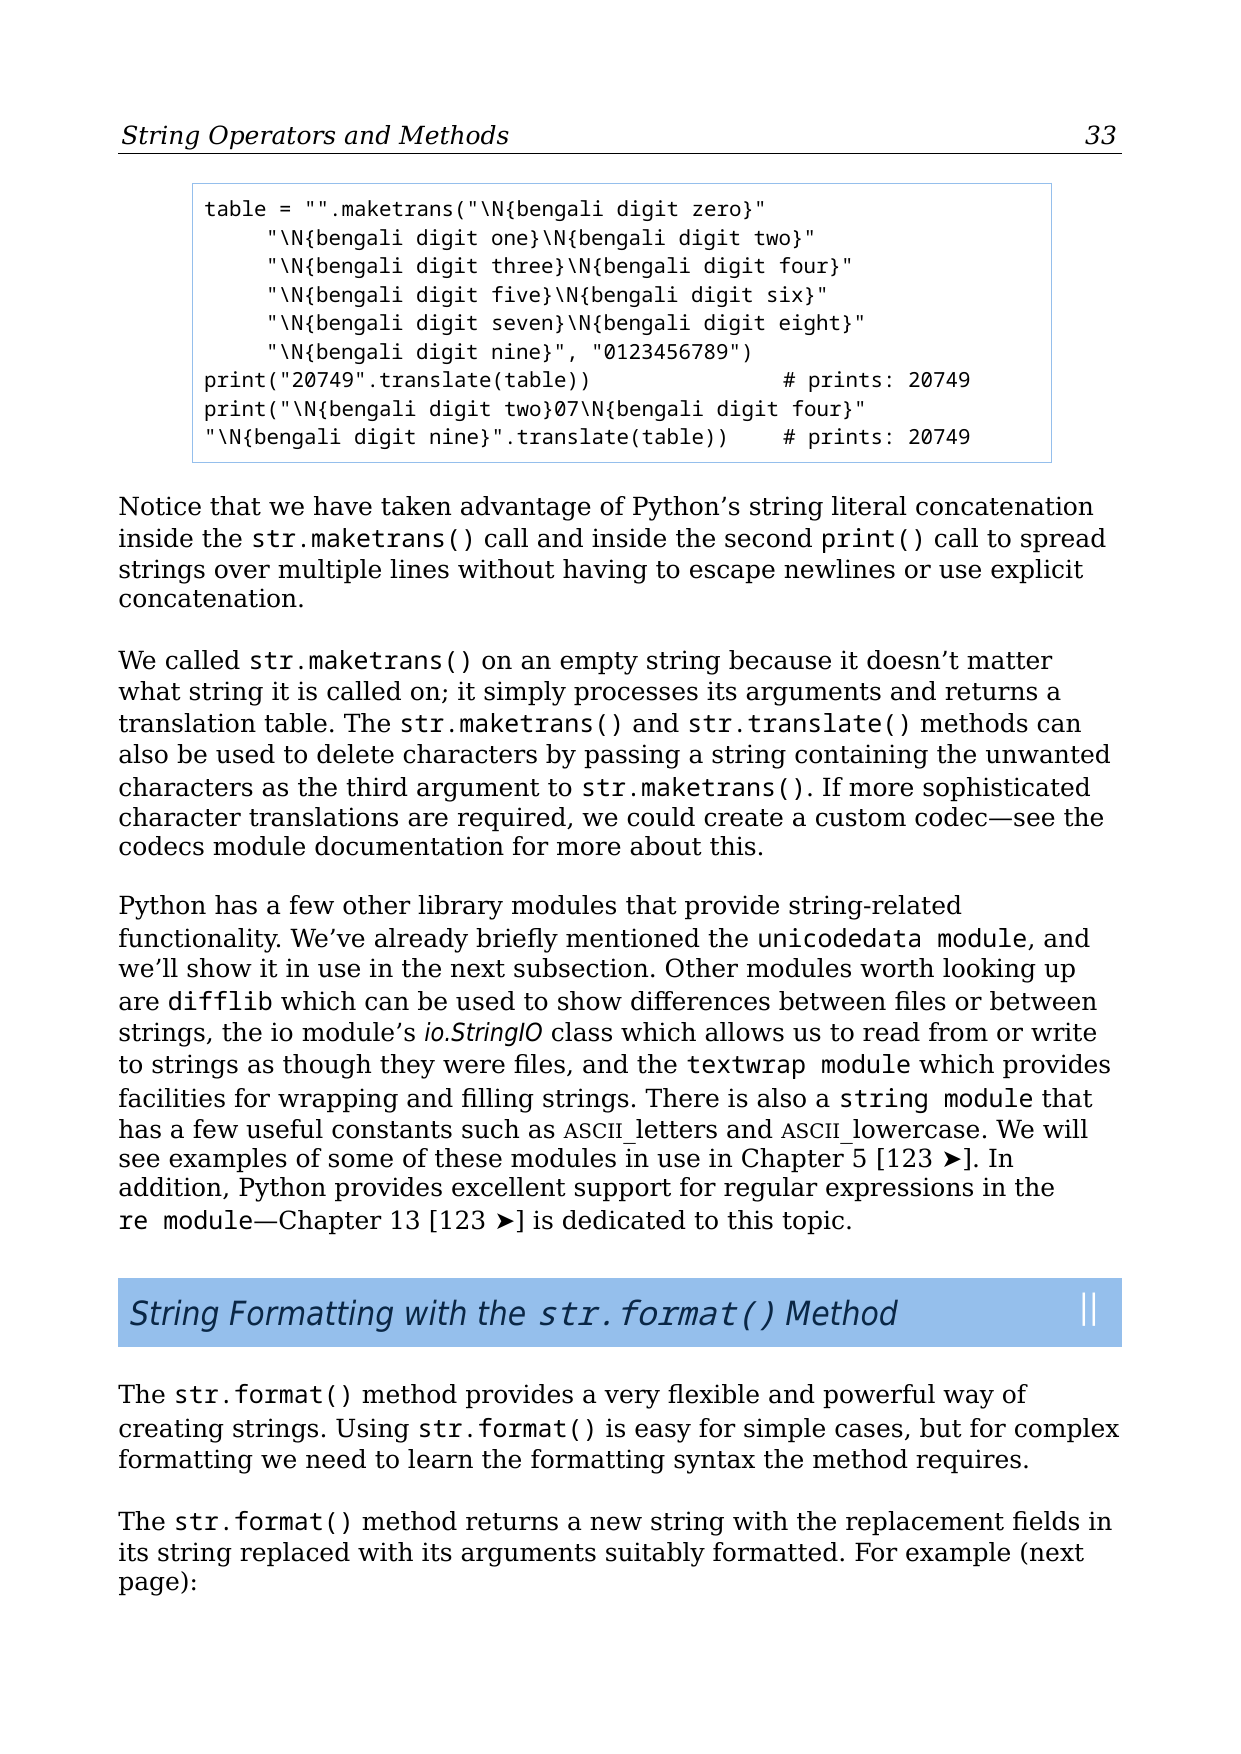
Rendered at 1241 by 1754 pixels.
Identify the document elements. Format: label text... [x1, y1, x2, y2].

text table = "".maketrans("\N{bengali digit zero}" [193, 184, 1051, 211]
text The str.format() method provides a very flexible and powerful way of creating strings. Using str.format() is easy for simple cases, but for complex formatting we need to learn the formatting syntax the method requires. [118, 1377, 1122, 1474]
text print("\N{bengali digit two}07\N{bengali digit four}" [193, 382, 1051, 410]
text "\N{bengali digit five}\N{bengali digit six}" [193, 268, 1051, 296]
text "\N{bengali digit seven}\N{bengali digit eight}" [193, 296, 1051, 325]
text "\N{bengali digit three}\N{bengali digit four}" [193, 239, 1051, 268]
text print("20749".translate(table)) # prints: 20749 [193, 353, 1051, 382]
text We called str.maketrans() on an empty string because it doesn’t matter what string it is called on; it simply processes its arguments and returns a translation table. The str.maketrans() and str.translate() methods can also be used to delete characters by passing a string containing the unwanted characters as the third argument to str.maketrans(). If more sophisticated character translations are required, we could create a custom codec—see the codecs module documentation for more about this. [118, 643, 1122, 862]
text "\N{bengali digit nine}", "0123456789") [193, 325, 1051, 353]
text The str.format() method returns a new string with the replacement fields in its string replaced with its arguments suitably formatted. For example (next page): [118, 1504, 1122, 1596]
subtitle String Formatting with the str.format() Method [118, 1278, 1122, 1347]
text "\N{bengali digit nine}".translate(table)) # prints: 20749 [193, 410, 1051, 462]
text Python has a few other library modules that provide string-related functionality. We’ve already briefly mentioned the unicodedata module, and we’ll show it in use in the next subsection. Other modules worth looking up are difflib which can be used to show differences between files or between strings, the io module’s io.StringIO class which allows us to read from or write to strings as though they were files, and the textwrap module which provides facilities for wrapping and filling strings. There is also a string module that has a few useful constants such as ascii_letters and ascii_lowercase. We will see examples of some of these modules in use in Chapter 5 [123 ➤]. In addition, Python provides excellent support for regular expressions in the re module—Chapter 13 [123 ➤] is dedicated to this topic. [118, 891, 1122, 1237]
text Notice that we have taken advantage of Python’s string literal concatenation inside the str.maketrans() call and inside the second print() call to spread strings over multiple lines without having to escape newlines or use explicit concatenation. [118, 492, 1122, 613]
text "\N{bengali digit one}\N{bengali digit two}" [193, 211, 1051, 239]
text || [1063, 1287, 1098, 1326]
